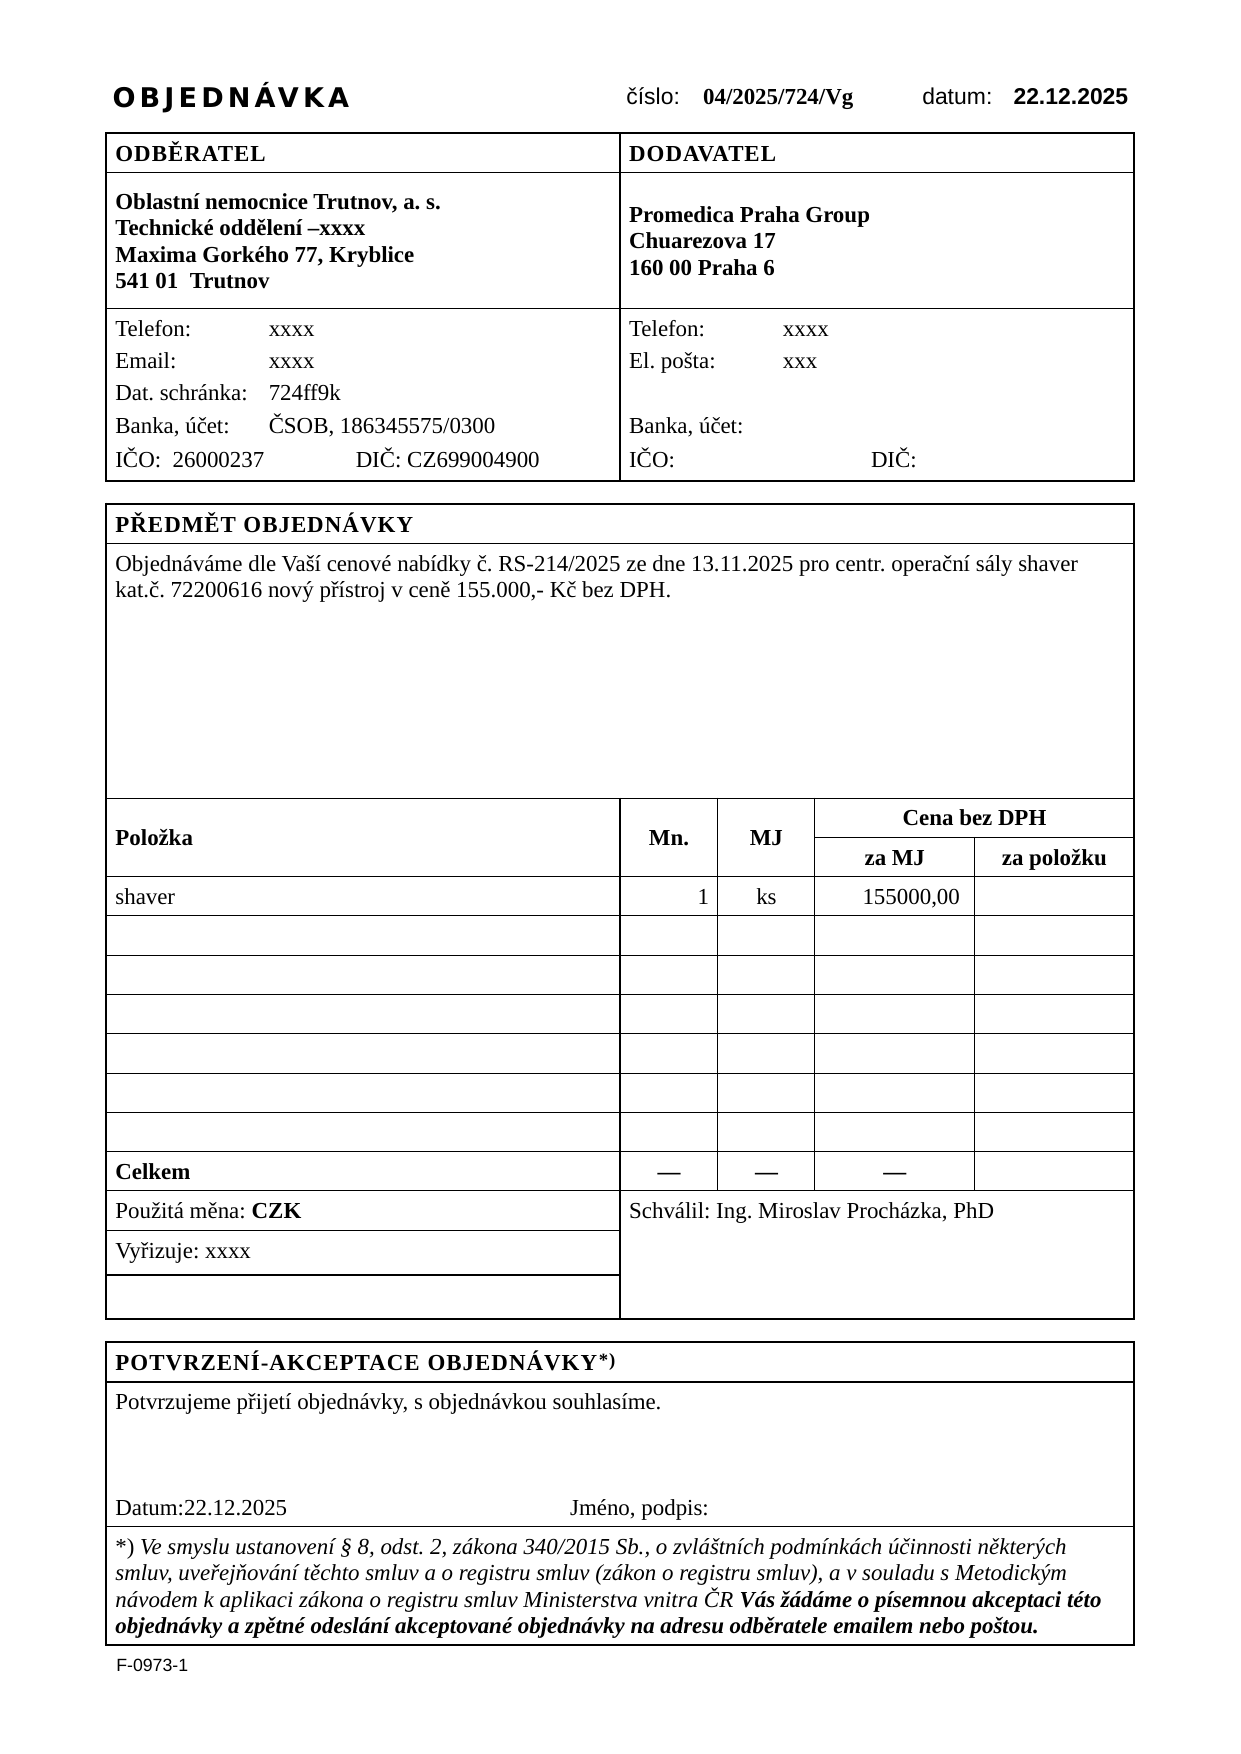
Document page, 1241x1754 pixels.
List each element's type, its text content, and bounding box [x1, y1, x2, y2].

table_header Potvrzení-akceptace objednávky*) [107, 1343, 1133, 1381]
table_cell Oblastní nemocnice Trutnov, a. s. Technické oddělení –xxxx Maxima Gorkého 77, Kryblice 541 01 Trutnov [107, 173, 619, 308]
table_cell [621, 1034, 717, 1072]
table_header Předmět objednávky [107, 505, 1133, 543]
table_cell [815, 956, 974, 994]
table_cell MJ [718, 799, 814, 876]
table_cell Schválil: Ing. Miroslav Procházka, PhD [621, 1191, 1133, 1318]
table_cell [815, 1034, 974, 1072]
table_cell [621, 956, 717, 994]
table_cell xxx [774, 344, 1133, 377]
table_cell [815, 1074, 974, 1112]
table_cell 724ff9k [260, 377, 619, 409]
table_cell ,00 [975, 916, 1133, 954]
text F‑0973-1 [106, 1655, 1134, 1676]
table_cell 155 000,00 [975, 1152, 1133, 1190]
table_cell [107, 916, 619, 954]
table_cell [621, 377, 774, 409]
table_cell Potvrzujeme přijetí objednávky, s objednávkou souhlasíme. [107, 1383, 717, 1488]
table_cell [621, 1074, 717, 1112]
table_cell Promedica Praha Group Chuarezova 17 160 00 Praha 6 [621, 173, 1133, 308]
table_cell [718, 1074, 814, 1112]
table_cell — [621, 1152, 717, 1190]
table_cell [718, 995, 814, 1033]
table_cell Mn. [621, 799, 717, 876]
table_cell [107, 1074, 619, 1112]
table_cell Vyřizuje: xxxx [107, 1231, 619, 1274]
table_cell za MJ [815, 838, 974, 876]
table_cell Cena bez DPH [815, 799, 1133, 837]
table_cell ČSOB, 186345575/0300 [260, 409, 619, 441]
table_cell xxxx [260, 309, 619, 344]
table_cell xxxx [260, 344, 619, 377]
table_cell [815, 1113, 974, 1151]
table_header 04/2025/724/Vg [697, 83, 898, 114]
table_cell ,00 [975, 1034, 1133, 1072]
table_cell [107, 995, 619, 1033]
table_cell [718, 1034, 814, 1072]
table_cell ,00 [975, 1113, 1133, 1151]
table_cell [107, 1276, 619, 1318]
table_cell — [718, 1152, 814, 1190]
table_cell 1 [621, 877, 717, 915]
table_cell Jméno, podpis: [431, 1488, 717, 1526]
table_cell [815, 916, 974, 954]
table_cell Použitá měna: CZK [107, 1191, 619, 1229]
table_cell [107, 956, 619, 994]
table_cell Email: [107, 344, 260, 377]
table_cell za položku [975, 838, 1133, 876]
table_cell Telefon: [621, 309, 774, 344]
table_cell *) Ve smyslu ustanovení § 8, odst. 2, zákona 340/2015 Sb., o zvláštních podmínkách účinnosti některých smluv, uveřejňování těchto smluv a o registru smluv (zákon o registru smluv), a v souladu s Metodickým návodem k aplikaci zákona o registru smluv Ministerstva vnitra ČR Vás žádáme o písemnou akceptaci této objednávky a zpětné odeslání akceptované objednávky na adresu odběratele emailem nebo poštou. [107, 1527, 1133, 1644]
table_cell — [815, 1152, 974, 1190]
table_cell xxxx [774, 309, 1133, 344]
table_cell Telefon: [107, 309, 260, 344]
table_cell [107, 1034, 619, 1072]
table_cell Celkem [107, 1152, 619, 1190]
table_cell [774, 409, 1133, 441]
table_cell Banka, účet: [107, 409, 260, 441]
table_cell shaver [107, 877, 619, 915]
table_cell [621, 1113, 717, 1151]
table_header datum: [898, 83, 998, 114]
table_cell [815, 995, 974, 1033]
table_cell IČO: [621, 441, 862, 480]
table_cell DIČ: [862, 441, 1133, 480]
table_cell [718, 956, 814, 994]
table_header Odběratel [107, 134, 619, 172]
table_cell [621, 916, 717, 954]
table_cell Datum:22.12.2025 [107, 1488, 431, 1526]
table_cell 155 000,00 [975, 877, 1133, 915]
table_header číslo: [620, 83, 697, 114]
table_cell [718, 1113, 814, 1151]
table_header 22.12.2025 [998, 83, 1134, 114]
table_header OBJEDNÁVKA [106, 83, 620, 114]
table_cell ,00 [975, 1074, 1133, 1112]
table_cell [107, 1113, 619, 1151]
table_cell Banka, účet: [621, 409, 774, 441]
table_cell [621, 995, 717, 1033]
table_cell ,00 [975, 995, 1133, 1033]
table_cell Objednáváme dle Vaší cenové nabídky č. RS-214/2025 ze dne 13.11.2025 pro centr. operační sály shaver kat.č. 72200616 nový přístroj v ceně 155.000,- Kč bez DPH. [107, 544, 1133, 797]
table_cell IČO: 26000237 DIČ: CZ699004900 [107, 441, 619, 480]
table_cell [718, 1383, 1133, 1488]
table_cell [774, 377, 1133, 409]
table_cell Dat. schránka: [107, 377, 260, 409]
table_cell Položka [107, 799, 619, 876]
table_cell [718, 1488, 1133, 1526]
table_cell El. pošta: [621, 344, 774, 377]
table_cell ks [718, 877, 814, 915]
table_cell [718, 916, 814, 954]
table_cell ,00 [975, 956, 1133, 994]
table_header Dodavatel [621, 134, 1133, 172]
table_cell 155000,00 [815, 877, 974, 915]
